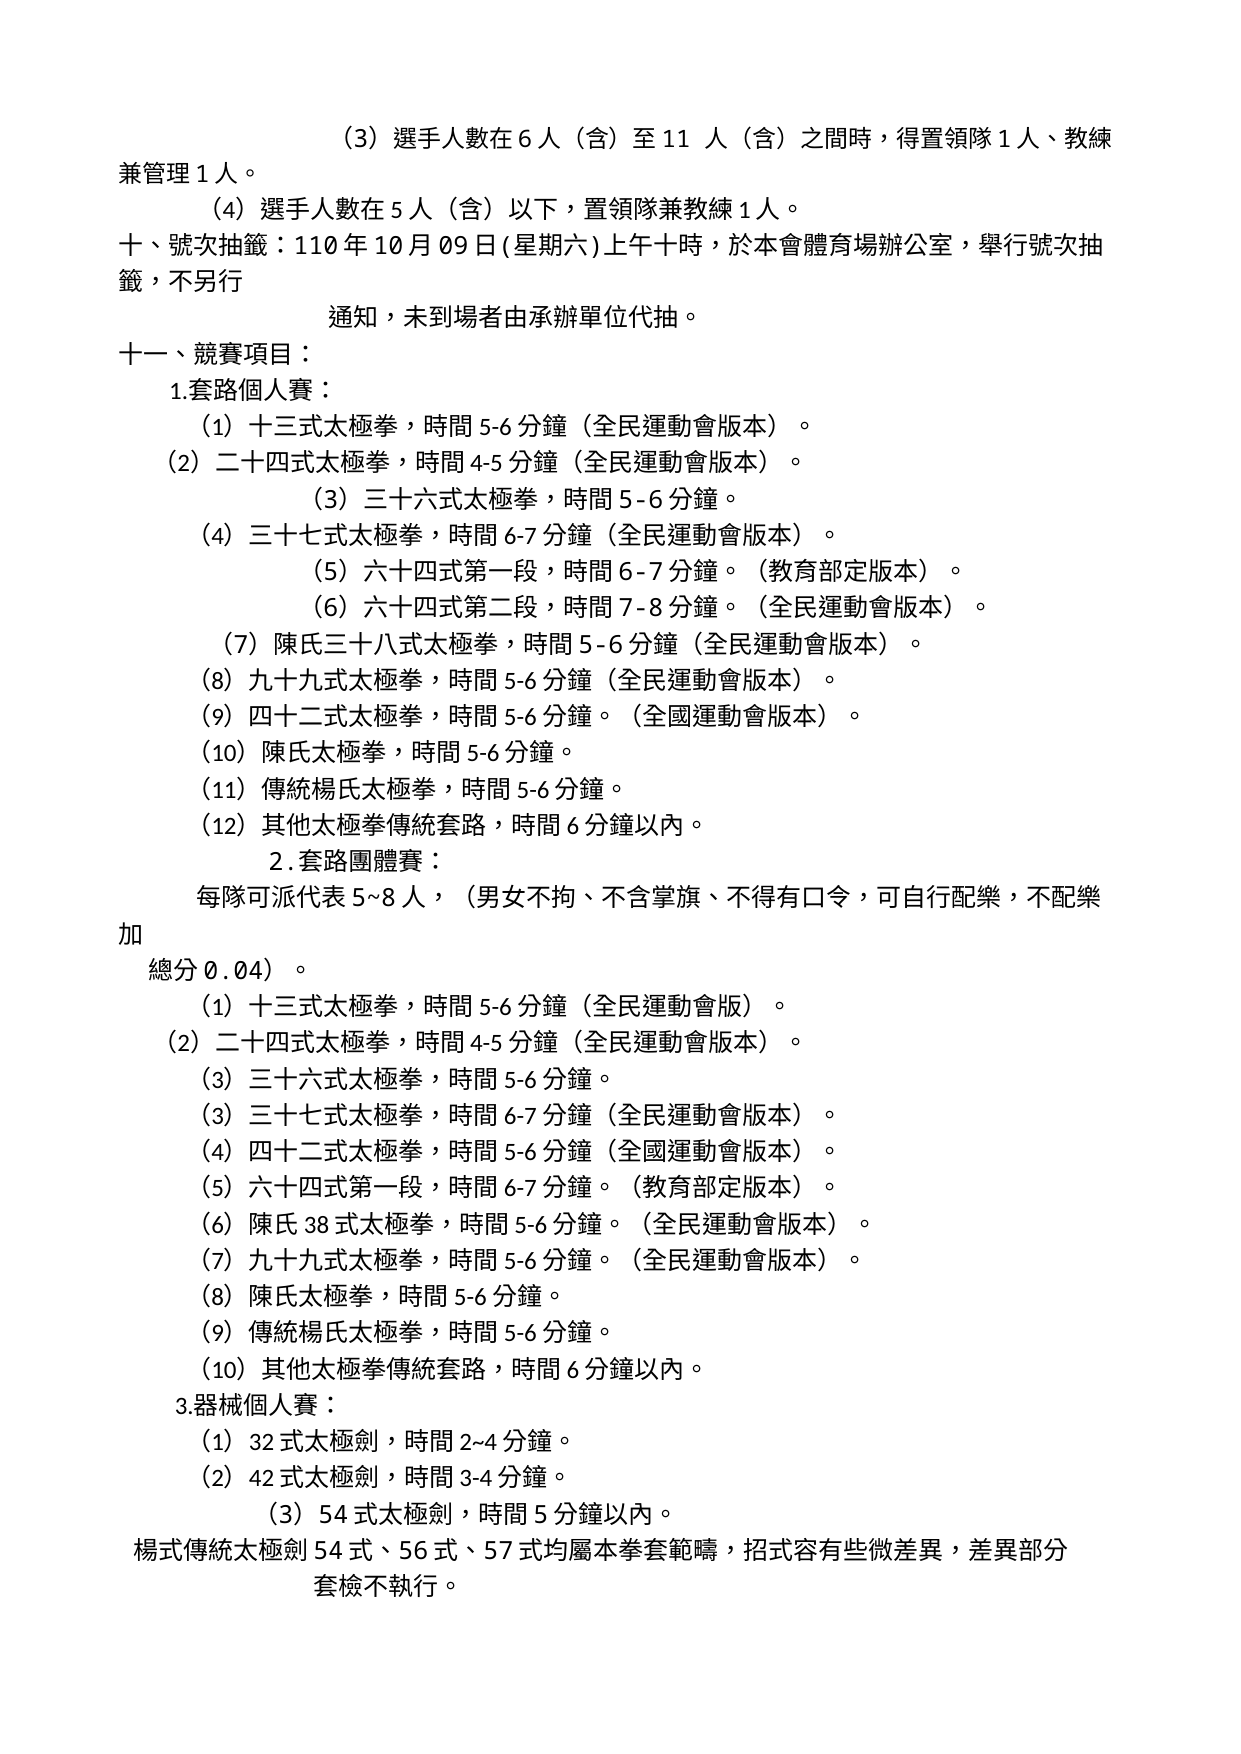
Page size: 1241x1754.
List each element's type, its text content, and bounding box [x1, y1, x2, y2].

text （1）十三式太極拳，時間5-6分鐘（全民運動會版）。 （2）二十四式太極拳，時間4-5分鐘（全民運動會版本）。 [118, 987, 1122, 1059]
text （3）三十六式太極拳，時間5-6分鐘。 [118, 479, 1122, 515]
text （3）54式太極劍，時間5分鐘以內。 [118, 1494, 1122, 1530]
text （9）四十二式太極拳，時間5-6分鐘。（全國運動會版本）。 [118, 697, 1122, 733]
text 十一、競賽項目： [118, 334, 1122, 370]
text （3）三十七式太極拳，時間6-7分鐘（全民運動會版本）。 [118, 1095, 1122, 1132]
text （11）傳統楊氏太極拳，時間5-6分鐘。 [118, 769, 1122, 805]
text （7）九十九式太極拳，時間5-6分鐘。（全民運動會版本）。 [118, 1240, 1122, 1277]
text 十、號次抽籤：110年10月09日(星期六)上午十時，於本會體育場辦公室，舉行號次抽籤，不另行 通知，未到場者由承辦單位代抽。 [118, 225, 1122, 334]
text （8）九十九式太極拳，時間5-6分鐘（全民運動會版本）。 [118, 660, 1122, 697]
text （8）陳氏太極拳，時間5-6分鐘。 [118, 1277, 1122, 1313]
text （2）42式太極劍，時間3-4分鐘。 [118, 1458, 1122, 1494]
text （9）傳統楊氏太極拳，時間5-6分鐘。 [118, 1313, 1122, 1349]
text （10）陳氏太極拳，時間5-6分鐘。 [118, 733, 1122, 769]
text （6）陳氏38式太極拳，時間5-6分鐘。（全民運動會版本）。 [118, 1204, 1122, 1240]
text （5）六十四式第一段，時間6-7分鐘。（教育部定版本）。 [118, 1168, 1122, 1204]
text 2.套路團體賽： [118, 842, 1122, 878]
text （3）選手人數在6人（含）至11 人（含）之間時，得置領隊1人、教練兼管理1人。 [118, 118, 1122, 189]
text （1）十三式太極拳，時間5-6分鐘（全民運動會版本）。 （2）二十四式太極拳，時間4-5分鐘（全民運動會版本）。 [118, 407, 1122, 479]
text （6）六十四式第二段，時間7-8分鐘。（全民運動會版本）。 （7）陳氏三十八式太極拳，時間5-6分鐘（全民運動會版本）。 [118, 588, 1122, 660]
text （4）三十七式太極拳，時間6-7分鐘（全民運動會版本）。 [118, 515, 1122, 552]
text （12）其他太極拳傳統套路，時間6分鐘以內。 [118, 805, 1122, 842]
text 3.器械個人賽： [118, 1385, 1122, 1422]
text （4）選手人數在5人（含）以下，置領隊兼教練1人。 [118, 189, 1122, 225]
text 1.套路個人賽： [118, 370, 1122, 407]
text （5）六十四式第一段，時間6-7分鐘。（教育部定版本）。 [118, 552, 1122, 588]
text （4）四十二式太極拳，時間5-6分鐘（全國運動會版本）。 [118, 1132, 1122, 1168]
text （3）三十六式太極拳，時間5-6分鐘。 [118, 1059, 1122, 1095]
text （10）其他太極拳傳統套路，時間6分鐘以內。 [118, 1349, 1122, 1385]
text 每隊可派代表5~8人，（男女不拘、不含掌旗、不得有口令，可自行配樂，不配樂加 總分0.04）。 [118, 878, 1122, 987]
text （1）32式太極劍，時間2~4分鐘。 [118, 1422, 1122, 1458]
text 楊式傳統太極劍54式、56式、57式均屬本拳套範疇，招式容有些微差異，差異部分 套檢不執行。 [118, 1530, 1122, 1603]
